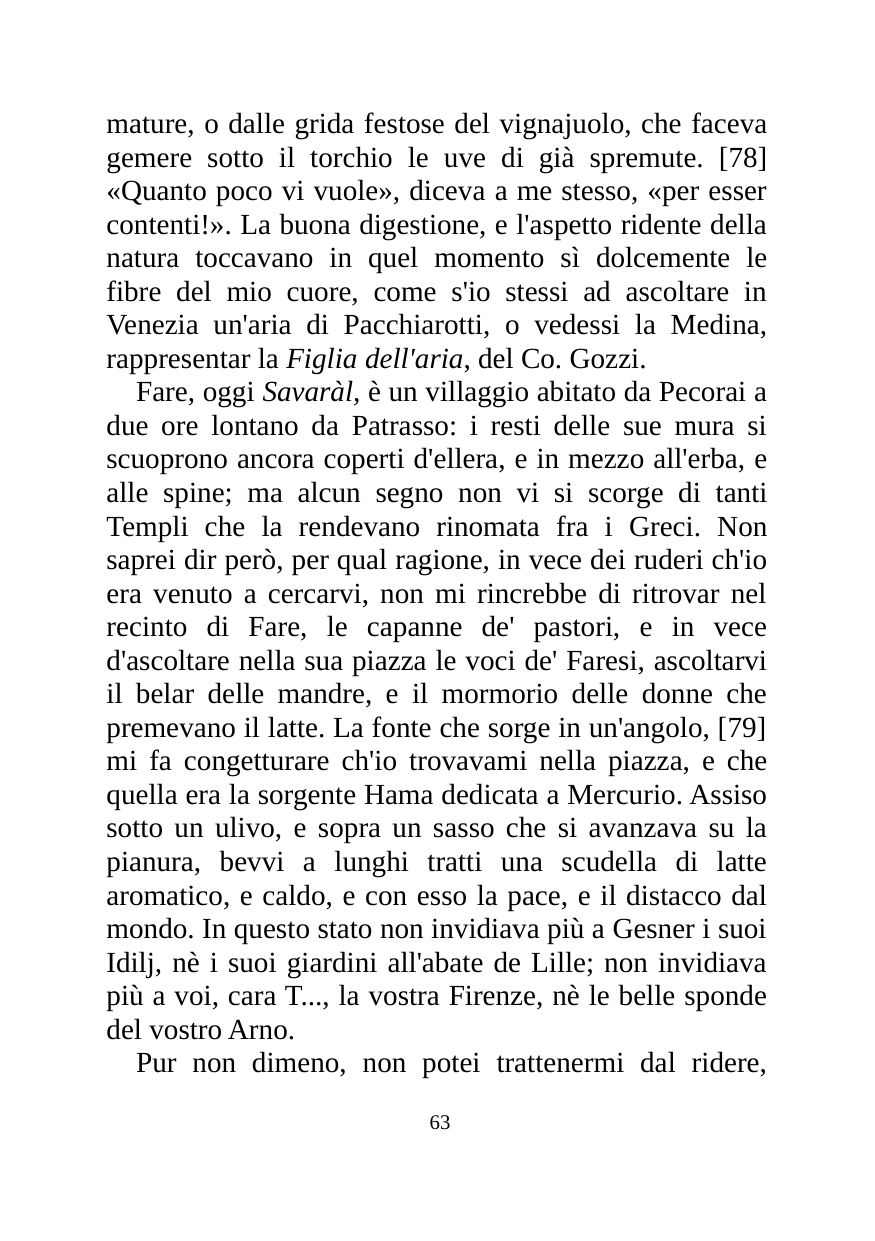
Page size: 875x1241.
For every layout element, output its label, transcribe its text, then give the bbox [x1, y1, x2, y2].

text Pur non dimeno, non potei trattenermi dal ridere, [106, 1045, 768, 1079]
text mature, o dalle grida festose del vignajuolo, che faceva gemere sotto il torchio le uve di già spremute. [78] «Quanto poco vi vuole», diceva a me stesso, «per esser contenti!». La buona digestione, e l'aspetto ridente della natura toccavano in quel momento sì dolcemente le fibre del mio cuore, come s'io stessi ad ascoltare in Venezia un'aria di Pacchiarotti, o vedessi la Medina, rappresentar la Figlia dell'aria, del Co. Gozzi. [106, 106, 768, 374]
text Fare, oggi Savaràl, è un villaggio abitato da Pecorai a due ore lontano da Patrasso: i resti delle sue mura si scuoprono ancora coperti d'ellera, e in mezzo all'erba, e alle spine; ma alcun segno non vi si scorge di tanti Templi che la rendevano rinomata fra i Greci. Non saprei dir però, per qual ragione, in vece dei ruderi ch'io era venuto a cercarvi, non mi rincrebbe di ritrovar nel recinto di Fare, le capanne de' pastori, e in vece d'ascoltare nella sua piazza le voci de' Faresi, ascoltarvi il belar delle mandre, e il mormorio delle donne che premevano il latte. La fonte che sorge in un'angolo, [79] mi fa congetturare ch'io trovavami nella piazza, e che quella era la sorgente Hama dedicata a Mercurio. Assiso sotto un ulivo, e sopra un sasso che si avanzava su la pianura, bevvi a lunghi tratti una scudella di latte aromatico, e caldo, e con esso la pace, e il distacco dal mondo. In questo stato non invidiava più a Gesner i suoi Idilj, nè i suoi giardini all'abate de Lille; non invidiava più a voi, cara T..., la vostra Firenze, nè le belle sponde del vostro Arno. [106, 374, 768, 1045]
